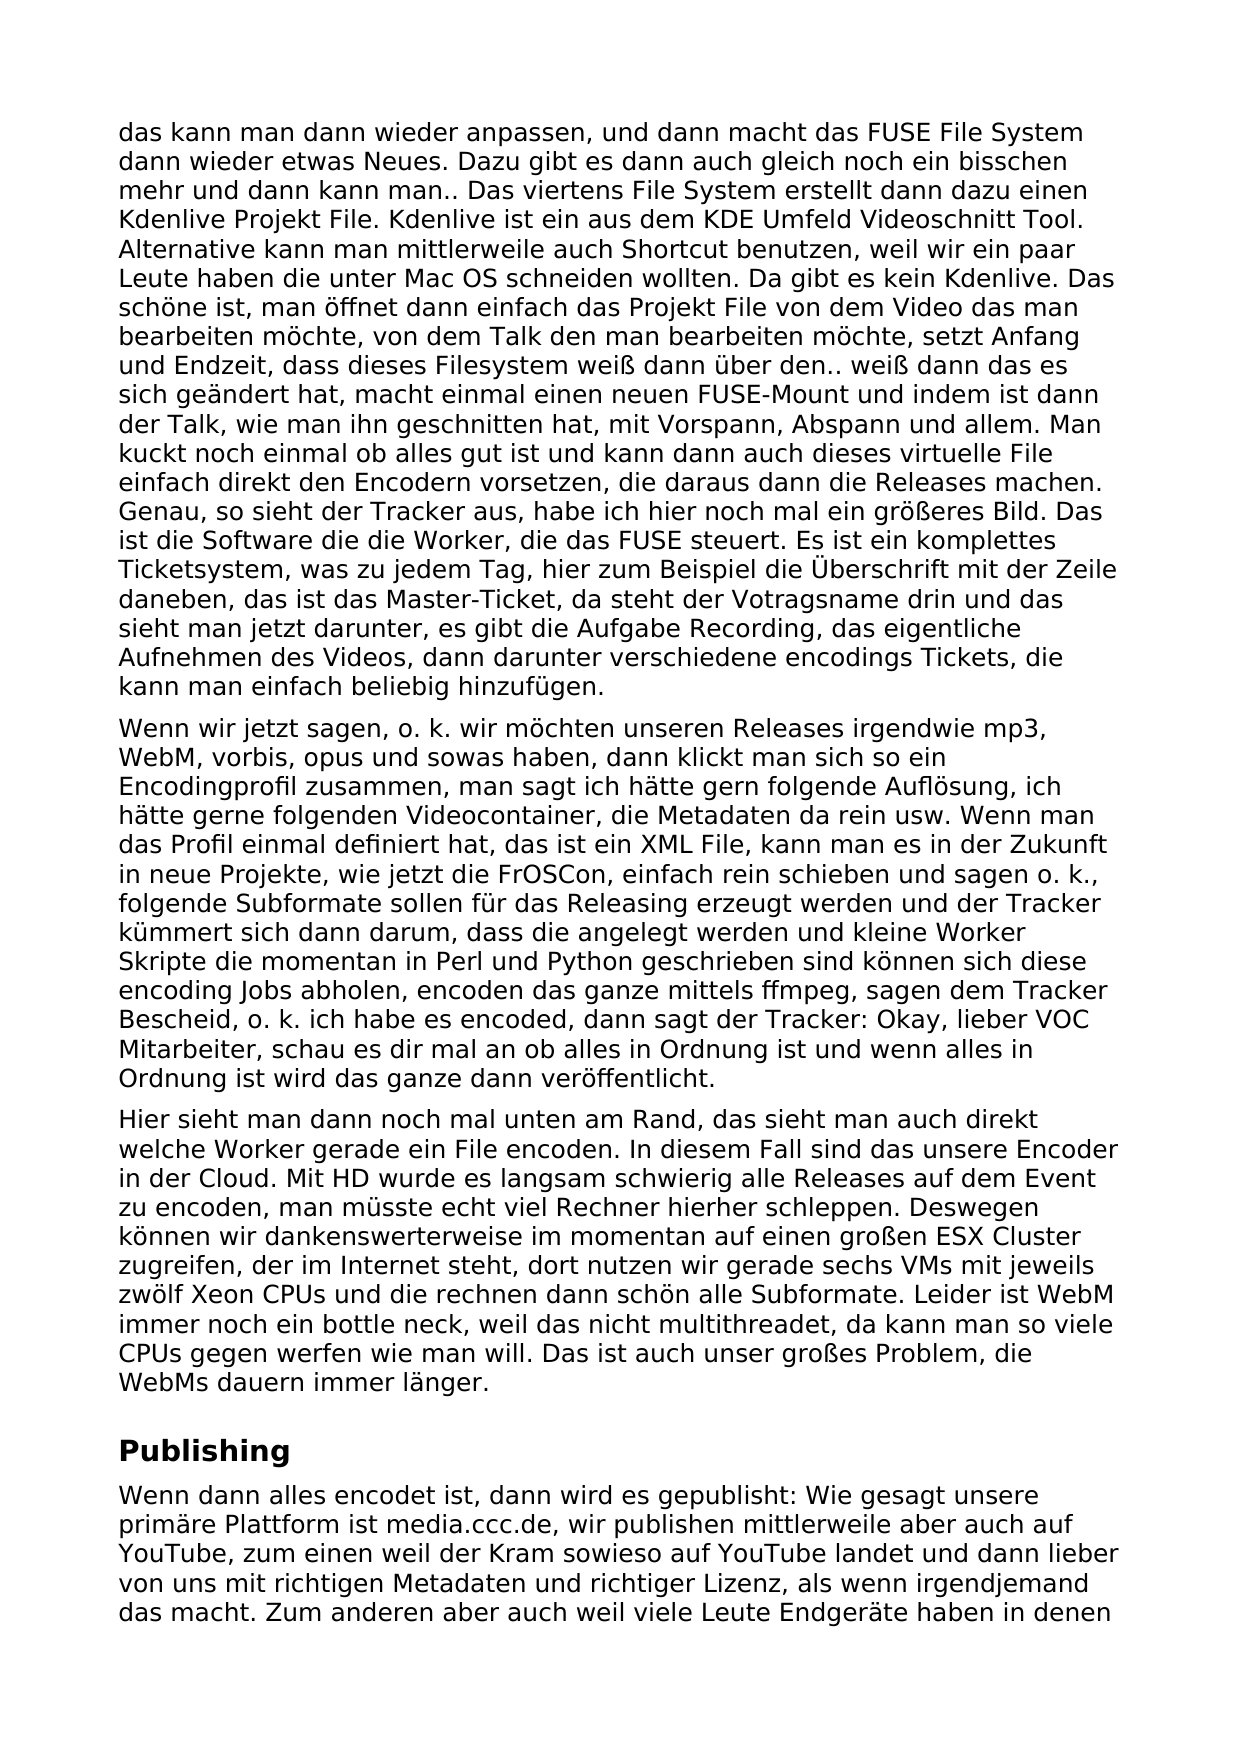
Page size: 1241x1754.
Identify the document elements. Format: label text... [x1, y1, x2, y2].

text das kann man dann wieder anpassen, und dann macht das FUSE File System dann wieder etwas Neues. Dazu gibt es dann auch gleich noch ein bisschen mehr und dann kann man.. Das viertens File System erstellt dann dazu einen Kdenlive Projekt File. Kdenlive ist ein aus dem KDE Umfeld Videoschnitt Tool. Alternative kann man mittlerweile auch Shortcut benutzen, weil wir ein paar Leute haben die unter Mac OS schneiden wollten. Da gibt es kein Kdenlive. Das schöne ist, man öffnet dann einfach das Projekt File von dem Video das man bearbeiten möchte, von dem Talk den man bearbeiten möchte, setzt Anfang und Endzeit, dass dieses Filesystem weiß dann über den.. weiß dann das es sich geändert hat, macht einmal einen neuen FUSE-Mount und indem ist dann der Talk, wie man ihn geschnitten hat, mit Vorspann, Abspann und allem. Man kuckt noch einmal ob alles gut ist und kann dann auch dieses virtuelle File einfach direkt den Encodern vorsetzen, die daraus dann die Releases machen. Genau, so sieht der Tracker aus, habe ich hier noch mal ein größeres Bild. Das ist die Software die die Worker, die das FUSE steuert. Es ist ein komplettes Ticketsystem, was zu jedem Tag, hier zum Beispiel die Überschrift mit der Zeile daneben, das ist das Master-Ticket, da steht der Votragsname drin und das sieht man jetzt darunter, es gibt die Aufgabe Recording, das eigentliche Aufnehmen des Videos, dann darunter verschiedene encodings Tickets, die kann man einfach beliebig hinzufügen. [118, 118, 1122, 701]
subtitle Publishing [118, 1435, 1122, 1469]
text Hier sieht man dann noch mal unten am Rand, das sieht man auch direkt welche Worker gerade ein File encoden. In diesem Fall sind das unsere Encoder in der Cloud. Mit HD wurde es langsam schwierig alle Releases auf dem Event zu encoden, man müsste echt viel Rechner hierher schleppen. Deswegen können wir dankenswerterweise im momentan auf einen großen ESX Cluster zugreifen, der im Internet steht, dort nutzen wir gerade sechs VMs mit jeweils zwölf Xeon CPUs und die rechnen dann schön alle Subformate. Leider ist WebM immer noch ein bottle neck, weil das nicht multithreadet, da kann man so viele CPUs gegen werfen wie man will. Das ist auch unser großes Problem, die WebMs dauern immer länger. [118, 1106, 1122, 1397]
text Wenn dann alles encodet ist, dann wird es gepublisht: Wie gesagt unsere primäre Plattform ist media.ccc.de, wir publishen mittlerweile aber auch auf YouTube, zum einen weil der Kram sowieso auf YouTube landet und dann lieber von uns mit richtigen Metadaten und richtiger Lizenz, als wenn irgendjemand das macht. Zum anderen aber auch weil viele Leute Endgeräte haben in denen [118, 1481, 1122, 1627]
text Wenn wir jetzt sagen, o. k. wir möchten unseren Releases irgendwie mp3, WebM, vorbis, opus und sowas haben, dann klickt man sich so ein Encodingprofil zusammen, man sagt ich hätte gern folgende Auflösung, ich hätte gerne folgenden Videocontainer, die Metadaten da rein usw. Wenn man das Profil einmal definiert hat, das ist ein XML File, kann man es in der Zukunft in neue Projekte, wie jetzt die FrOSCon, einfach rein schieben und sagen o. k., folgende Subformate sollen für das Releasing erzeugt werden und der Tracker kümmert sich dann darum, dass die angelegt werden und kleine Worker Skripte die momentan in Perl und Python geschrieben sind können sich diese encoding Jobs abholen, encoden das ganze mittels ffmpeg, sagen dem Tracker Bescheid, o. k. ich habe es encoded, dann sagt der Tracker: Okay, lieber VOC Mitarbeiter, schau es dir mal an ob alles in Ordnung ist und wenn alles in Ordnung ist wird das ganze dann veröffentlicht. [118, 714, 1122, 1093]
